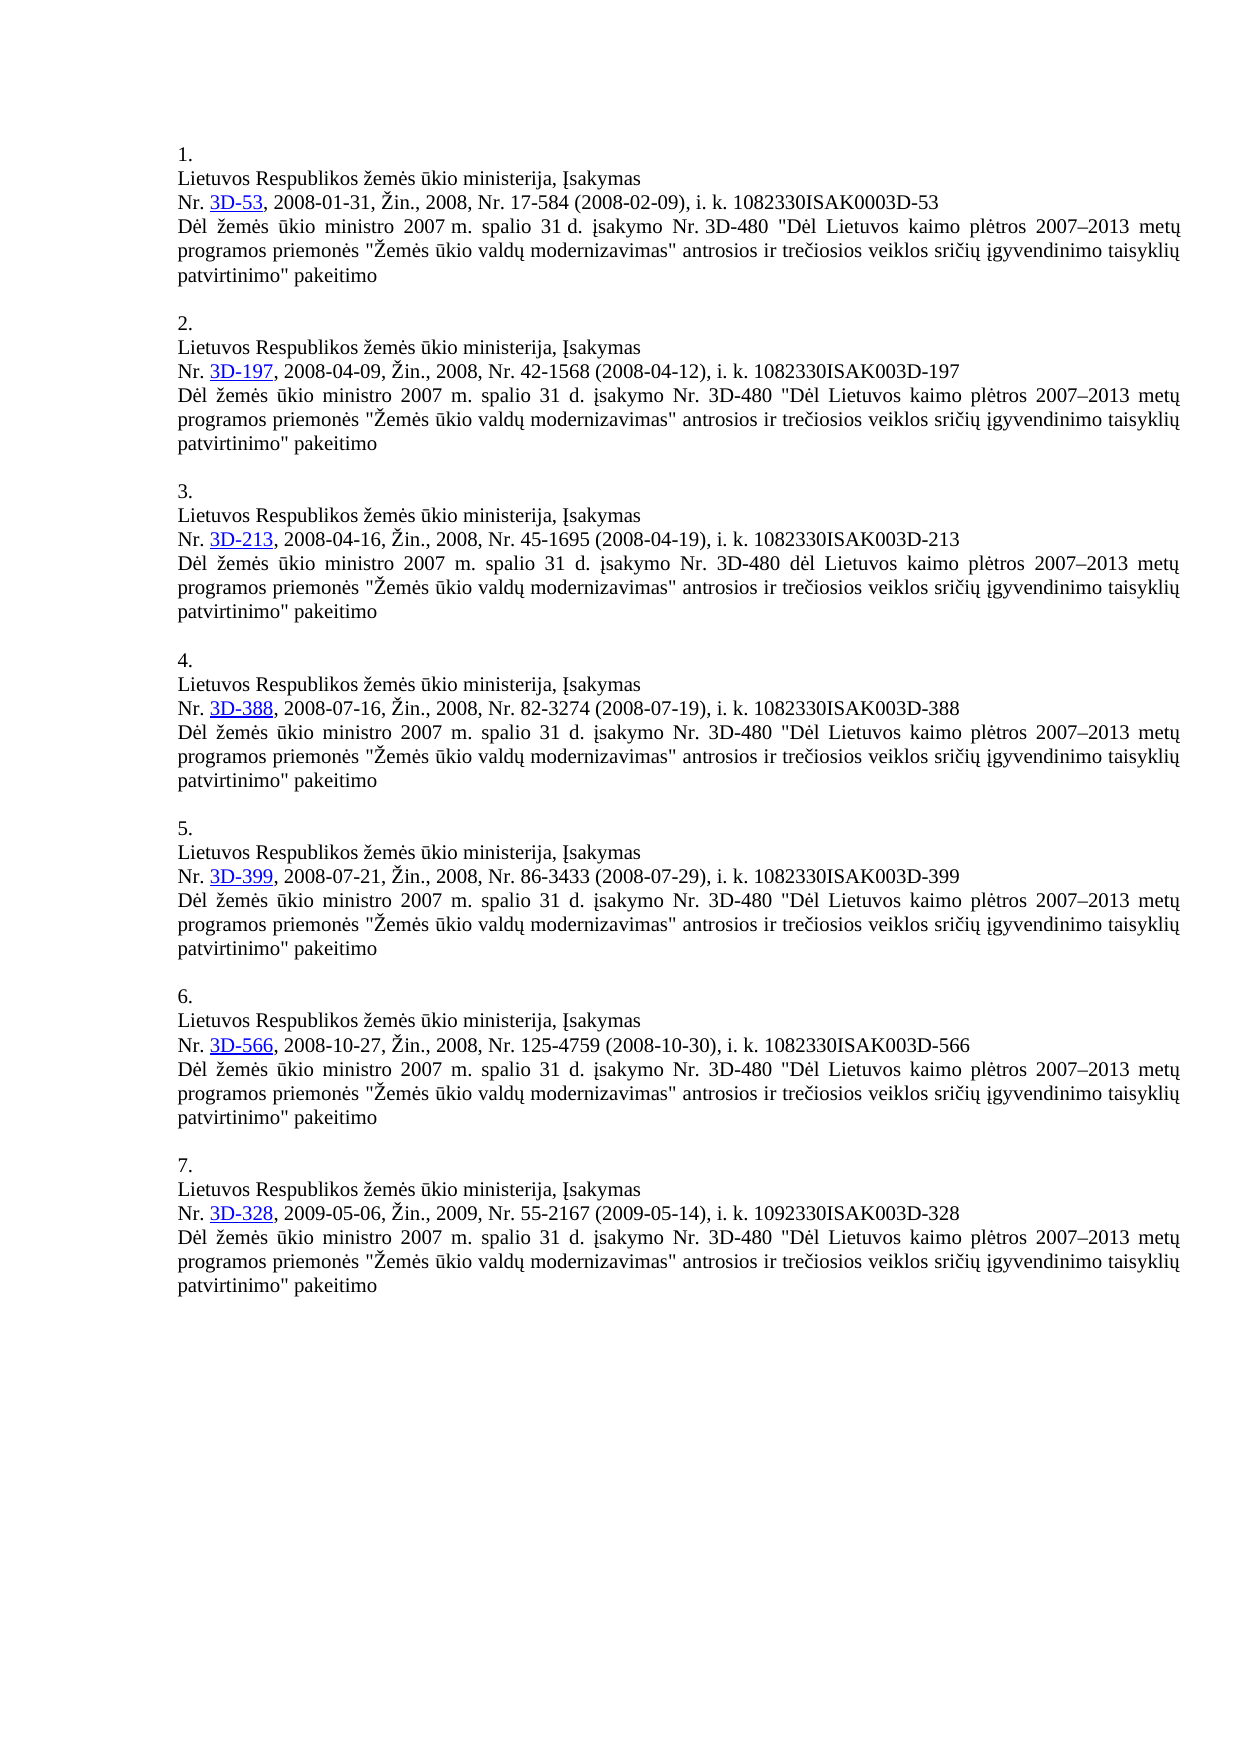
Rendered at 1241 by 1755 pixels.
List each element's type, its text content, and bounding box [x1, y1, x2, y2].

text Nr. 3D-197, 2008-04-09, Žin., 2008, Nr. 42-1568 (2008-04-12), i. k. 1082330ISAK003D-197 [177, 359, 1181, 383]
text Lietuvos Respublikos žemės ūkio ministerija, Įsakymas [177, 672, 1181, 696]
text 7. [177, 1153, 1181, 1177]
text Dėl žemės ūkio ministro 2007 m. spalio 31 d. įsakymo Nr. 3D-480 dėl Lietuvos kaimo plėtros 2007–2013 metų programos priemonės "Žemės ūkio valdų modernizavimas" antrosios ir trečiosios veiklos sričių įgyvendinimo taisyklių patvirtinimo" pakeitimo [177, 551, 1181, 623]
text Nr. 3D-388, 2008-07-16, Žin., 2008, Nr. 82-3274 (2008-07-19), i. k. 1082330ISAK003D-388 [177, 696, 1181, 720]
text Dėl žemės ūkio ministro 2007 m. spalio 31 d. įsakymo Nr. 3D-480 "Dėl Lietuvos kaimo plėtros 2007–2013 metų programos priemonės "Žemės ūkio valdų modernizavimas" antrosios ir trečiosios veiklos sričių įgyvendinimo taisyklių patvirtinimo" pakeitimo [177, 1225, 1181, 1297]
text Lietuvos Respublikos žemės ūkio ministerija, Įsakymas [177, 166, 1181, 190]
text Lietuvos Respublikos žemės ūkio ministerija, Įsakymas [177, 1177, 1181, 1201]
text Dėl žemės ūkio ministro 2007 m. spalio 31 d. įsakymo Nr. 3D-480 "Dėl Lietuvos kaimo plėtros 2007–2013 metų programos priemonės "Žemės ūkio valdų modernizavimas" antrosios ir trečiosios veiklos sričių įgyvendinimo taisyklių patvirtinimo" pakeitimo [177, 720, 1181, 792]
text Lietuvos Respublikos žemės ūkio ministerija, Įsakymas [177, 335, 1181, 359]
text Lietuvos Respublikos žemės ūkio ministerija, Įsakymas [177, 840, 1181, 864]
text Dėl žemės ūkio ministro 2007 m. spalio 31 d. įsakymo Nr. 3D-480 "Dėl Lietuvos kaimo plėtros 2007–2013 metų programos priemonės "Žemės ūkio valdų modernizavimas" antrosios ir trečiosios veiklos sričių įgyvendinimo taisyklių patvirtinimo" pakeitimo [177, 214, 1181, 287]
text Dėl žemės ūkio ministro 2007 m. spalio 31 d. įsakymo Nr. 3D-480 "Dėl Lietuvos kaimo plėtros 2007–2013 metų programos priemonės "Žemės ūkio valdų modernizavimas" antrosios ir trečiosios veiklos sričių įgyvendinimo taisyklių patvirtinimo" pakeitimo [177, 888, 1181, 960]
text Nr. 3D-566, 2008-10-27, Žin., 2008, Nr. 125-4759 (2008-10-30), i. k. 1082330ISAK003D-566 [177, 1032, 1181, 1057]
text Nr. 3D-399, 2008-07-21, Žin., 2008, Nr. 86-3433 (2008-07-29), i. k. 1082330ISAK003D-399 [177, 864, 1181, 888]
text 6. [177, 984, 1181, 1008]
text 3. [177, 479, 1181, 503]
text Nr. 3D-53, 2008-01-31, Žin., 2008, Nr. 17-584 (2008-02-09), i. k. 1082330ISAK0003D-53 [177, 190, 1181, 214]
text Dėl žemės ūkio ministro 2007 m. spalio 31 d. įsakymo Nr. 3D-480 "Dėl Lietuvos kaimo plėtros 2007–2013 metų programos priemonės "Žemės ūkio valdų modernizavimas" antrosios ir trečiosios veiklos sričių įgyvendinimo taisyklių patvirtinimo" pakeitimo [177, 383, 1181, 455]
text 1. [177, 142, 1181, 166]
text Lietuvos Respublikos žemės ūkio ministerija, Įsakymas [177, 503, 1181, 527]
text 2. [177, 311, 1181, 335]
text Lietuvos Respublikos žemės ūkio ministerija, Įsakymas [177, 1008, 1181, 1032]
text 5. [177, 816, 1181, 840]
text Dėl žemės ūkio ministro 2007 m. spalio 31 d. įsakymo Nr. 3D-480 "Dėl Lietuvos kaimo plėtros 2007–2013 metų programos priemonės "Žemės ūkio valdų modernizavimas" antrosios ir trečiosios veiklos sričių įgyvendinimo taisyklių patvirtinimo" pakeitimo [177, 1057, 1181, 1129]
text Nr. 3D-328, 2009-05-06, Žin., 2009, Nr. 55-2167 (2009-05-14), i. k. 1092330ISAK003D-328 [177, 1201, 1181, 1225]
text 4. [177, 647, 1181, 672]
text Nr. 3D-213, 2008-04-16, Žin., 2008, Nr. 45-1695 (2008-04-19), i. k. 1082330ISAK003D-213 [177, 527, 1181, 551]
